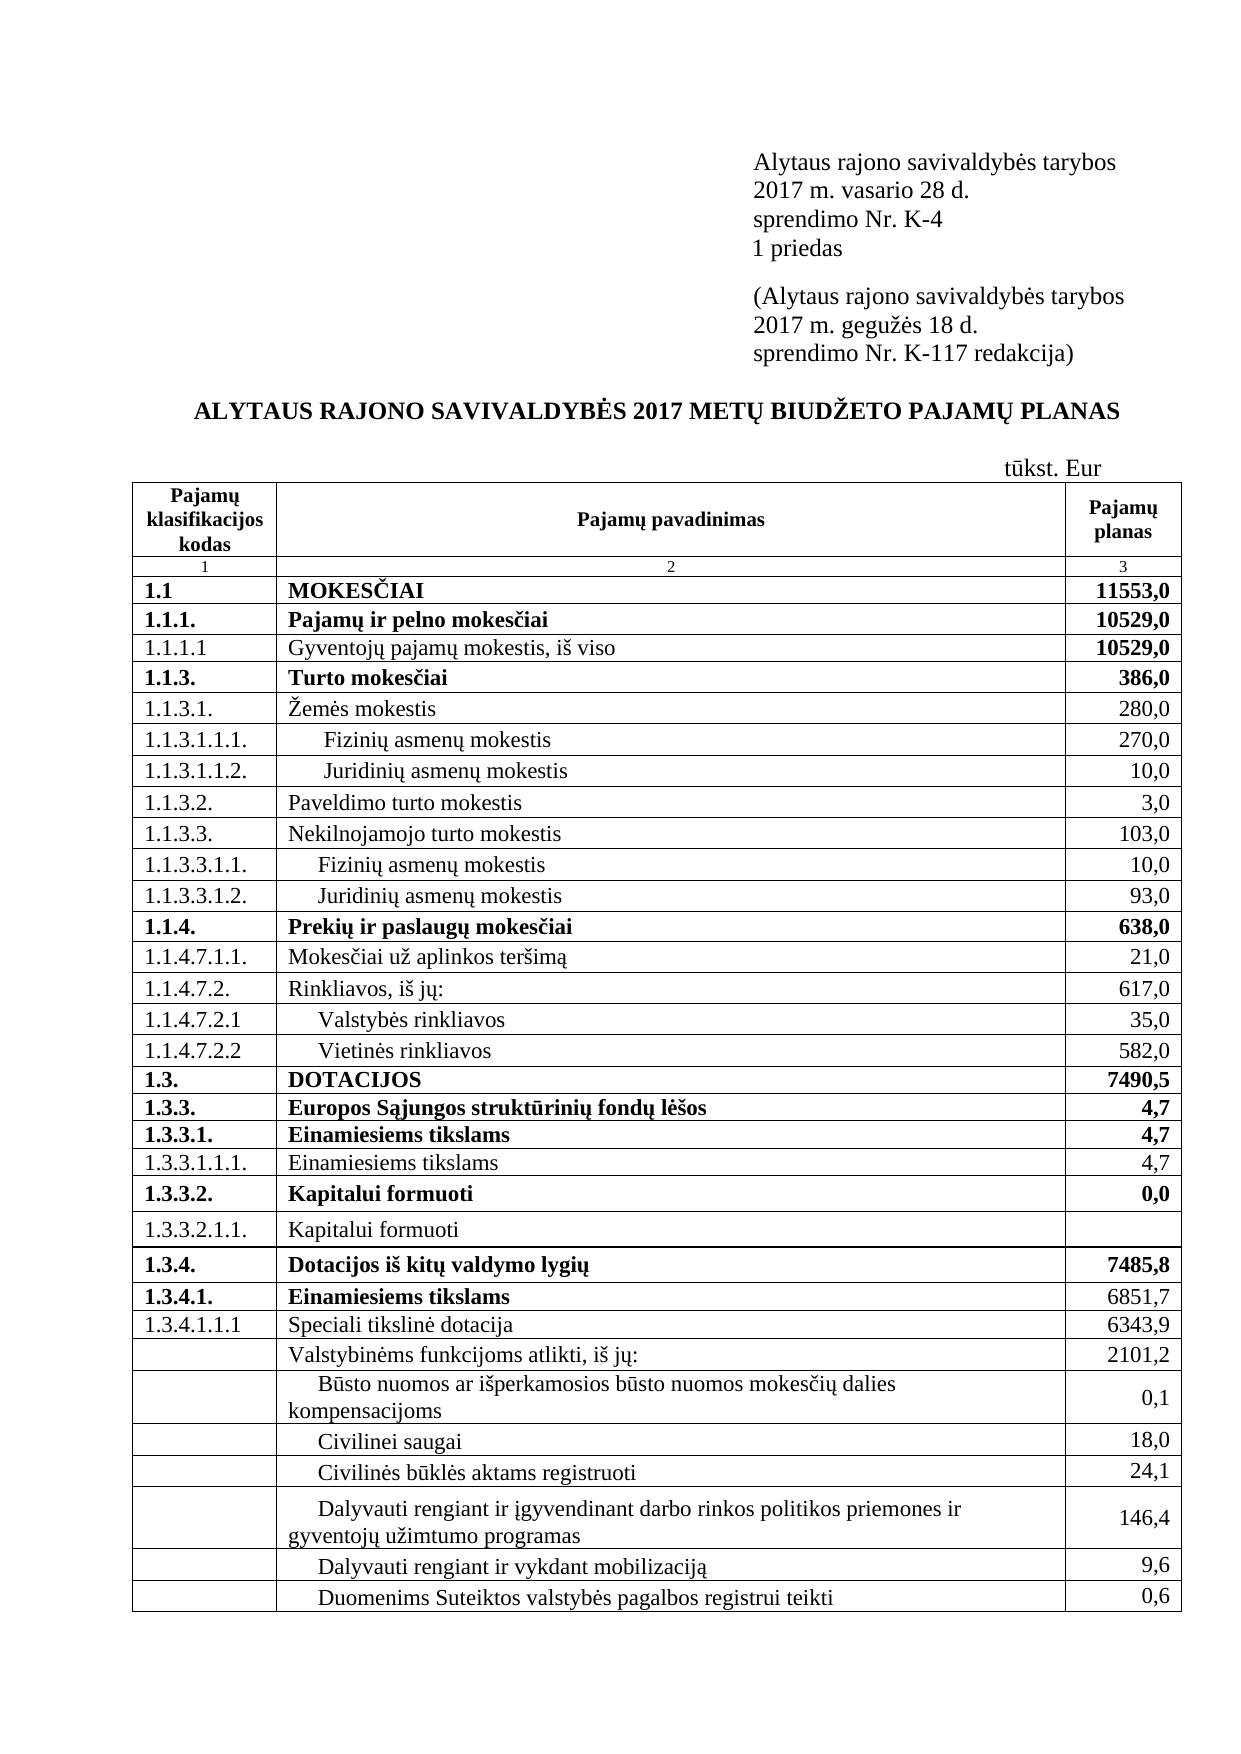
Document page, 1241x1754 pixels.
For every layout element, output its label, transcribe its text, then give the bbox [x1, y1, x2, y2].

text 2017 m. gegužės 18 d. [133, 310, 1181, 338]
table_cell 1.1.1. [133, 604, 276, 633]
table_cell 1.1.3.2. [133, 787, 276, 817]
table_cell 1.3.3.1.1.1. [133, 1149, 276, 1175]
table_cell [133, 1424, 276, 1454]
text Alytaus rajono savivaldybės tarybos [133, 147, 1181, 176]
table_cell 9,6 [1066, 1549, 1181, 1579]
table_cell 582,0 [1066, 1035, 1181, 1066]
table_cell Paveldimo turto mokestis [277, 787, 1065, 817]
table_cell Mokesčiai už aplinkos teršimą [277, 942, 1065, 972]
table_cell 1.3.3.2. [133, 1176, 276, 1211]
table_cell MOKESČIAI [277, 577, 1065, 603]
table_cell 1.1.3.1. [133, 693, 276, 723]
table_cell 0,1 [1066, 1371, 1181, 1423]
table_cell 7490,5 [1066, 1067, 1181, 1093]
table_cell Speciali tikslinė dotacija [277, 1311, 1065, 1338]
table_header Pajamų planas [1066, 483, 1181, 556]
table_cell 1.1.4.7.2.1 [133, 1004, 276, 1034]
table_cell 6343,9 [1066, 1311, 1181, 1338]
table_cell 1.1 [133, 577, 276, 603]
table_header Pajamų pavadinimas [277, 483, 1065, 556]
text sprendimo Nr. K-117 redakcija) [133, 338, 1181, 367]
table_cell Vietinės rinkliavos [277, 1035, 1065, 1066]
table_cell 1.3.4.1. [133, 1283, 276, 1310]
table_cell Civilinės būklės aktams registruoti [277, 1456, 1065, 1486]
table_cell 18,0 [1066, 1424, 1181, 1454]
table_cell 1.1.4.7.2.2 [133, 1035, 276, 1066]
table_cell Valstybinėms funkcijoms atlikti, iš jų: [277, 1339, 1065, 1369]
table_cell 1 [133, 557, 276, 576]
table_cell Kapitalui formuoti [277, 1212, 1065, 1246]
table_cell 103,0 [1066, 818, 1181, 848]
table_cell Einamiesiems tikslams [277, 1149, 1065, 1175]
table_cell 11553,0 [1066, 577, 1181, 603]
table_cell Žemės mokestis [277, 693, 1065, 723]
table_cell 6851,7 [1066, 1283, 1181, 1310]
table_cell 1.1.3.1.1.1. [133, 724, 276, 754]
table_cell 21,0 [1066, 942, 1181, 972]
table_cell 1.1.3.3.1.1. [133, 849, 276, 879]
table_cell [133, 1371, 276, 1423]
table_cell Kapitalui formuoti [277, 1176, 1065, 1211]
text (Alytaus rajono savivaldybės tarybos [133, 281, 1181, 310]
table_cell Fizinių asmenų mokestis [277, 724, 1065, 754]
table_cell Prekių ir paslaugų mokesčiai [277, 912, 1065, 941]
table_cell Europos Sąjungos struktūrinių fondų lėšos [277, 1094, 1065, 1120]
table_cell Juridinių asmenų mokestis [277, 756, 1065, 786]
table_cell [133, 1339, 276, 1369]
table_cell 4,7 [1066, 1094, 1181, 1120]
text sprendimo Nr. K-4 [133, 204, 1181, 233]
table_cell 270,0 [1066, 724, 1181, 754]
table_cell 35,0 [1066, 1004, 1181, 1034]
table_cell [133, 1456, 276, 1486]
table_cell [133, 1487, 276, 1548]
table_cell Duomenims Suteiktos valstybės pagalbos registrui teikti [277, 1581, 1065, 1611]
table_cell 24,1 [1066, 1456, 1181, 1486]
table_cell 1.1.4.7.1.1. [133, 942, 276, 972]
table_cell Rinkliavos, iš jų: [277, 973, 1065, 1003]
text tūkst. Eur [133, 453, 1181, 482]
text 1 priedas [752, 233, 1181, 262]
table_cell 10,0 [1066, 849, 1181, 879]
table_cell Einamiesiems tikslams [277, 1121, 1065, 1148]
table_cell 1.1.3.3. [133, 818, 276, 848]
table_cell 1.1.3.3.1.2. [133, 881, 276, 911]
table_cell [133, 1581, 276, 1611]
table_cell Dalyvauti rengiant ir vykdant mobilizaciją [277, 1549, 1065, 1579]
table_cell Fizinių asmenų mokestis [277, 849, 1065, 879]
table_cell 10529,0 [1066, 604, 1181, 633]
table_cell 3,0 [1066, 787, 1181, 817]
table_cell 1.3. [133, 1067, 276, 1093]
table_cell 0,6 [1066, 1581, 1181, 1611]
table_cell [133, 1549, 276, 1579]
table_cell 1.1.4. [133, 912, 276, 941]
table_cell Gyventojų pajamų mokestis, iš viso [277, 635, 1065, 661]
table_cell 1.1.1.1 [133, 635, 276, 661]
table_cell 638,0 [1066, 912, 1181, 941]
table_cell Dalyvauti rengiant ir įgyvendinant darbo rinkos politikos priemones ir gyventojų užimtumo programas [277, 1487, 1065, 1548]
table_cell DOTACIJOS [277, 1067, 1065, 1093]
table_cell 280,0 [1066, 693, 1181, 723]
table_cell 10,0 [1066, 756, 1181, 786]
text ALYTAUS RAJONO SAVIVALDYBĖS 2017 METŲ BIUDŽETO PAJAMŲ PLANAS [133, 396, 1181, 425]
table_cell Pajamų ir pelno mokesčiai [277, 604, 1065, 633]
table_cell Turto mokesčiai [277, 662, 1065, 692]
table_cell Einamiesiems tikslams [277, 1283, 1065, 1310]
table_header Pajamų klasifikacijos kodas [133, 483, 276, 556]
table_cell [1066, 1212, 1181, 1246]
table_cell 1.3.3. [133, 1094, 276, 1120]
table_cell 93,0 [1066, 881, 1181, 911]
table_cell 1.3.3.1. [133, 1121, 276, 1148]
table_cell 0,0 [1066, 1176, 1181, 1211]
table_cell 4,7 [1066, 1149, 1181, 1175]
table_cell Valstybės rinkliavos [277, 1004, 1065, 1034]
table_cell 4,7 [1066, 1121, 1181, 1148]
table_cell 2101,2 [1066, 1339, 1181, 1369]
table_cell Civilinei saugai [277, 1424, 1065, 1454]
table_cell 146,4 [1066, 1487, 1181, 1548]
table_cell 386,0 [1066, 662, 1181, 692]
table_cell Juridinių asmenų mokestis [277, 881, 1065, 911]
table_cell 1.1.3.1.1.2. [133, 756, 276, 786]
table_cell Būsto nuomos ar išperkamosios būsto nuomos mokesčių dalies kompensacijoms [277, 1371, 1065, 1423]
table_cell 7485,8 [1066, 1248, 1181, 1282]
table_cell 1.3.3.2.1.1. [133, 1212, 276, 1246]
table_cell 1.3.4. [133, 1248, 276, 1282]
table_cell 2 [277, 557, 1065, 576]
table_cell 10529,0 [1066, 635, 1181, 661]
table_cell 617,0 [1066, 973, 1181, 1003]
table_cell 3 [1066, 557, 1181, 576]
table_cell 1.3.4.1.1.1 [133, 1311, 276, 1338]
table_cell 1.1.3. [133, 662, 276, 692]
table_cell Dotacijos iš kitų valdymo lygių [277, 1248, 1065, 1282]
table_cell Nekilnojamojo turto mokestis [277, 818, 1065, 848]
text 2017 m. vasario 28 d. [133, 176, 1181, 204]
table_cell 1.1.4.7.2. [133, 973, 276, 1003]
